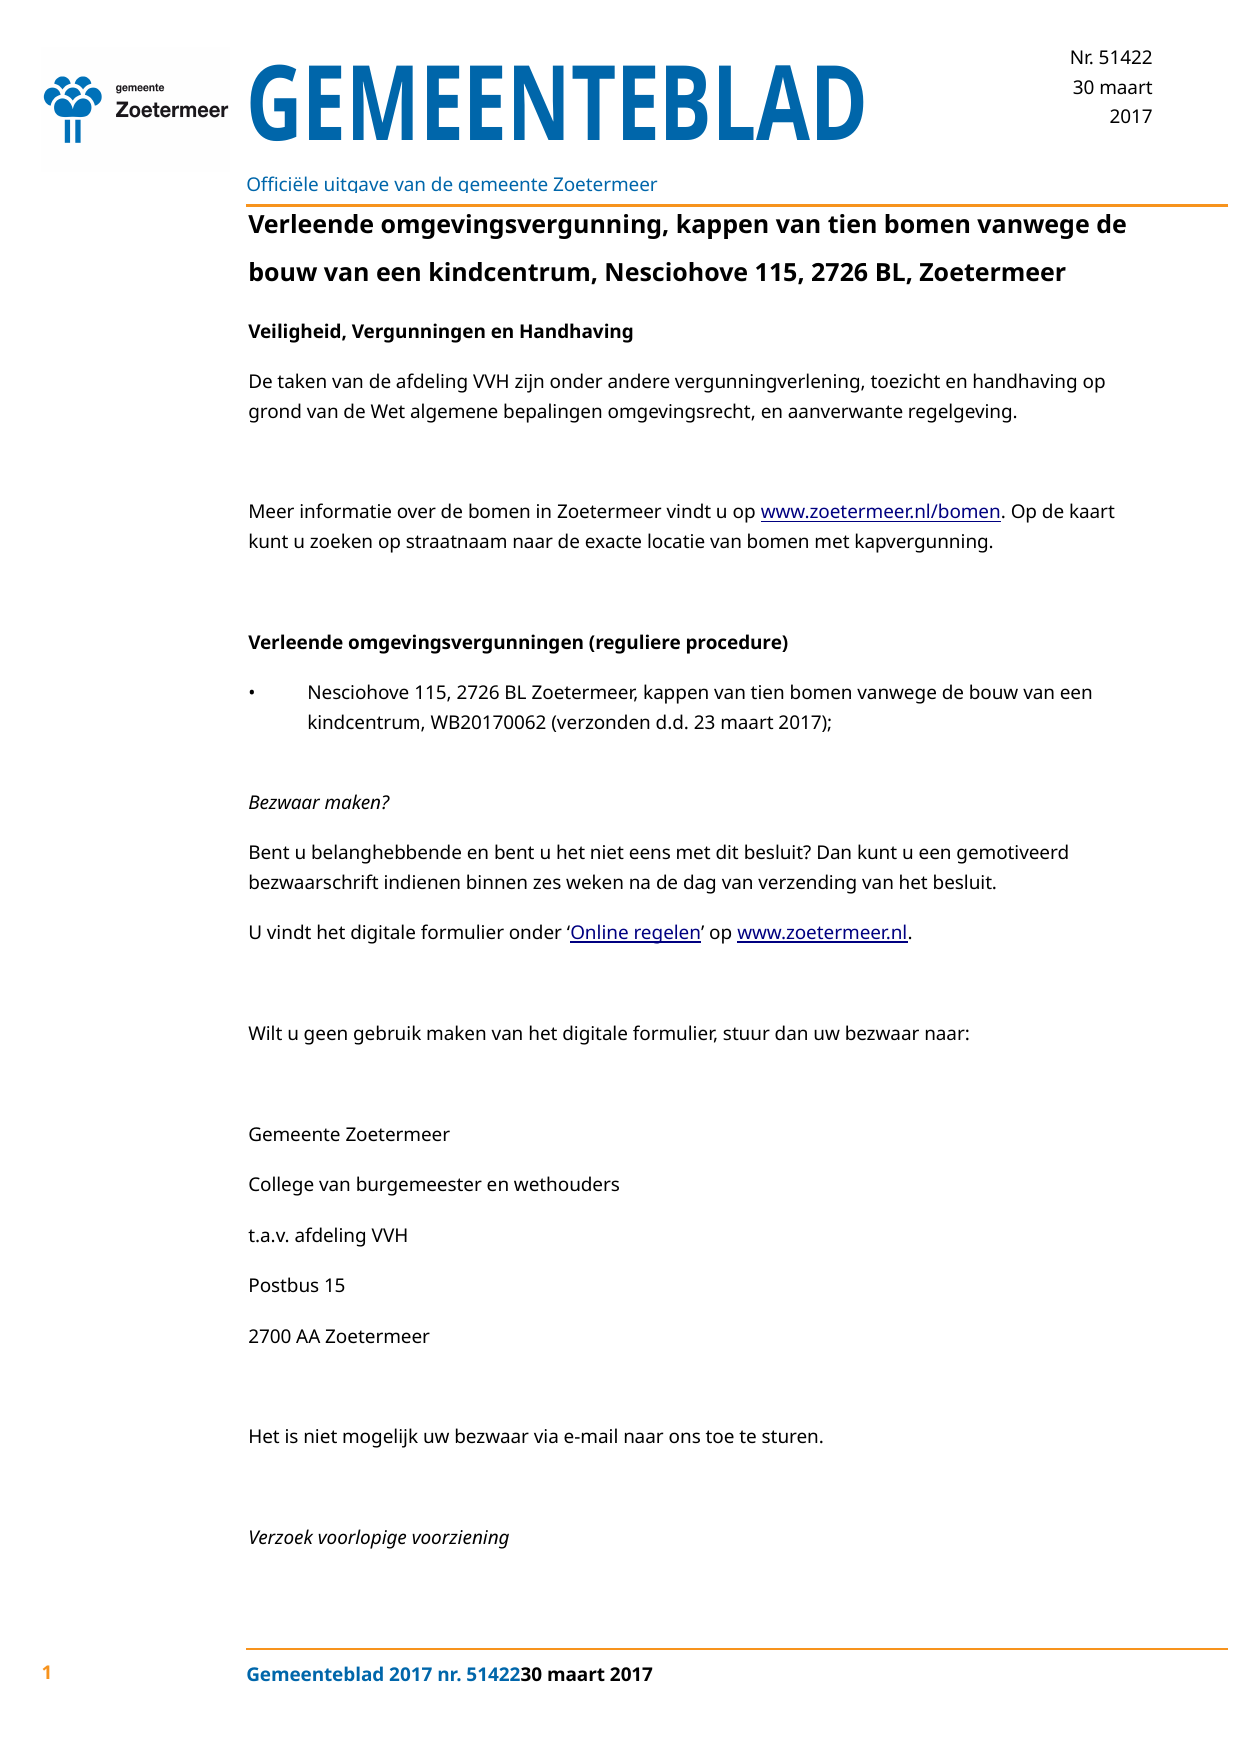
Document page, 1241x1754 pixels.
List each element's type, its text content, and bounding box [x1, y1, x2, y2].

text Postbus 15 [248, 1272, 1152, 1298]
text 2700 AA Zoetermeer [248, 1323, 1152, 1349]
text College van burgemeester en wethouders [248, 1172, 1152, 1197]
text Verleende omgevingsvergunningen (reguliere procedure) [248, 629, 1152, 655]
text U vindt het digitale formulier onder ‘Online regelen’ op www.zoetermeer.nl. [248, 919, 1152, 945]
text Veiligheid, Vergunningen en Handhaving [248, 318, 1152, 344]
text t.a.v. afdeling VVH [248, 1222, 1152, 1248]
picture [41, 47, 231, 172]
text Verleende omgevingsvergunning, kappen van tien bomen vanwege de bouw van een kindcentrum, Nesciohove 115, 2726 BL, Zoetermeer [248, 207, 1152, 288]
text De taken van de afdeling VVH zijn onder andere vergunningverlening, toezicht en handhaving op grond van de Wet algemene bepalingen omgevingsrecht, en aanverwante regelgeving. [248, 368, 1152, 424]
text Gemeente Zoetermeer [248, 1121, 1152, 1147]
text Het is niet mogelijk uw bezwaar via e-mail naar ons toe te sturen. [248, 1424, 1152, 1449]
text Bezwaar maken? [248, 789, 1152, 815]
text Verzoek voorlopige voorziening [248, 1524, 1152, 1550]
list Nesciohove 115, 2726 BL Zoetermeer, kappen van tien bomen vanwege de bouw van een kindcentrum, WB20170062 (verzonden d.d. 23 maart 2017); [248, 679, 1152, 735]
text Wilt u geen gebruik maken van het digitale formulier, stuur dan uw bezwaar naar: [248, 1020, 1152, 1046]
text Meer informatie over de bomen in Zoetermeer vindt u op www.zoetermeer.nl/bomen. Op de kaart kunt u zoeken op straatnaam naar de exacte locatie van bomen met kapvergunning. [248, 499, 1152, 554]
text Bent u belanghebbende en bent u het niet eens met dit besluit? Dan kunt u een gemotiveerd bezwaarschrift indienen binnen zes weken na de dag van verzending van het besluit. [248, 839, 1152, 895]
